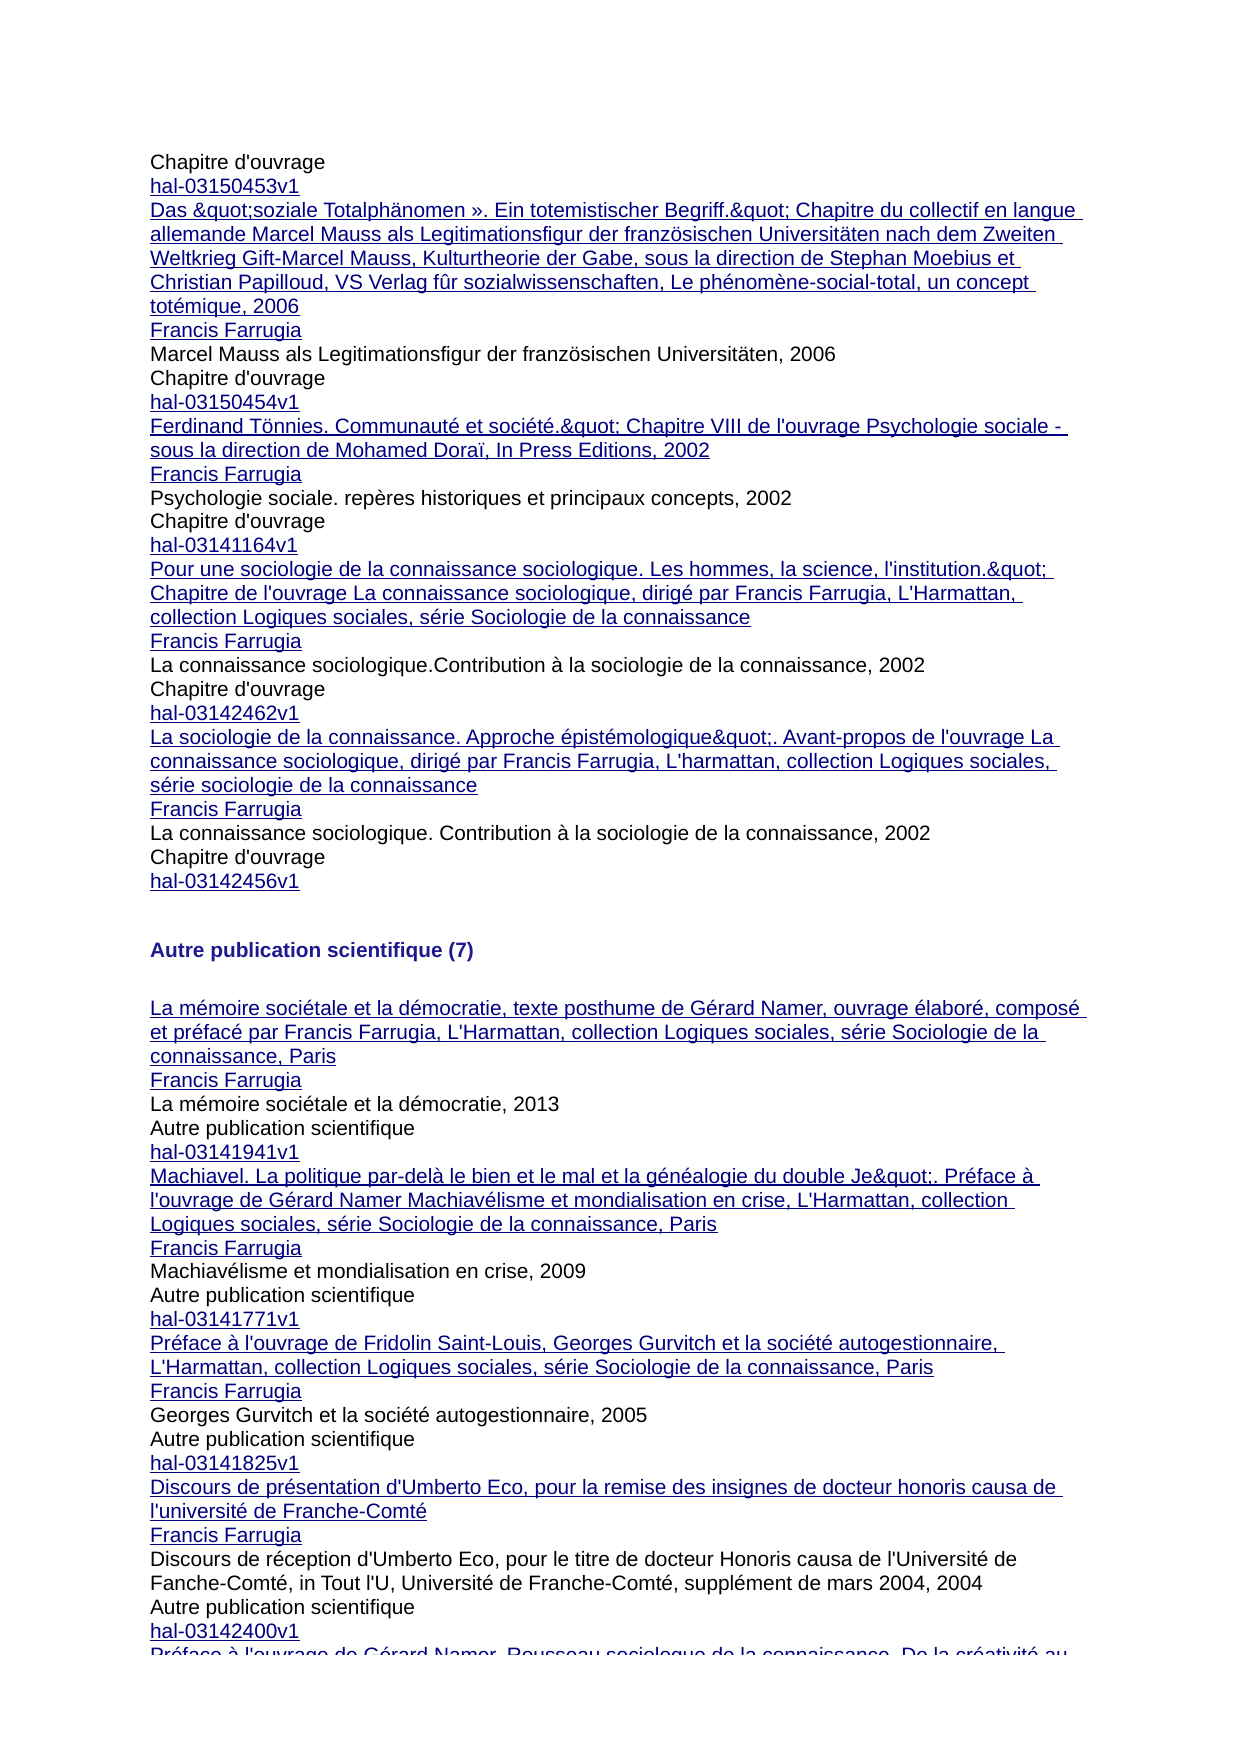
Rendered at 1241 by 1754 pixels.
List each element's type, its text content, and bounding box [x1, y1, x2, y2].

subtitle Autre publication scientifique (7) [150, 937, 1090, 961]
table_cell Das &quot;soziale Totalphänomen ». Ein totemistischer Begriff.&quot; Chapitre du collectif en langue allemande Marcel Mauss als Legitimationsfigur der französischen Universitäten nach dem Zweiten Weltkrieg Gift-Marcel Mauss, Kulturtheorie der Gabe, sous la direction de Stephan Moebius et Christian Papilloud, VS Verlag fûr sozialwissenschaften, Le phénomène-social-total, un concept totémique, 2006 Francis Farrugia Marcel Mauss als Legitimationsfigur der französischen Universitäten, 2006 Chapitre d'ouvrage hal-03150454v1 [150, 198, 1090, 413]
table_header La mémoire sociétale et la démocratie, texte posthume de Gérard Namer, ouvrage élaboré, composé et préfacé par Francis Farrugia, L'Harmattan, collection Logiques sociales, série Sociologie de la connaissance, Paris Francis Farrugia La mémoire sociétale et la démocratie, 2013 Autre publication scientifique hal-03141941v1 [150, 996, 1090, 1163]
table_cell Pour une sociologie de la connaissance sociologique. Les hommes, la science, l'institution.&quot; Chapitre de l'ouvrage La connaissance sociologique, dirigé par Francis Farrugia, L'Harmattan, collection Logiques sociales, série Sociologie de la connaissance Francis Farrugia La connaissance sociologique.Contribution à la sociologie de la connaissance, 2002 Chapitre d'ouvrage hal-03142462v1 [150, 557, 1090, 725]
table_cell Préface à l'ouvrage de Fridolin Saint-Louis, Georges Gurvitch et la société autogestionnaire, L'Harmattan, collection Logiques sociales, série Sociologie de la connaissance, Paris Francis Farrugia Georges Gurvitch et la société autogestionnaire, 2005 Autre publication scientifique hal-03141825v1 [150, 1331, 1090, 1475]
table_cell Préface à l'ouvrage de Gérard Namer, Rousseau sociologue de la connaissance. De la créativité au machiavélisme, L'Harmattan, collection Logiques sociales, Paris Francis Farrugia Rousseau sociologue de la connaissance, 1999 Autre publication scientifique hal-03141930v1 [150, 1643, 1090, 1655]
table_cell Chapitre d'ouvrage hal-03150453v1 [150, 150, 1090, 198]
table_cell La sociologie de la connaissance. Approche épistémologique&quot;. Avant-propos de l'ouvrage La connaissance sociologique, dirigé par Francis Farrugia, L'harmattan, collection Logiques sociales, série sociologie de la connaissance Francis Farrugia La connaissance sociologique. Contribution à la sociologie de la connaissance, 2002 Chapitre d'ouvrage hal-03142456v1 [150, 725, 1090, 893]
table_cell Ferdinand Tönnies. Communauté et société.&quot; Chapitre VIII de l'ouvrage Psychologie sociale - sous la direction de Mohamed Doraï, In Press Editions, 2002 Francis Farrugia Psychologie sociale. repères historiques et principaux concepts, 2002 Chapitre d'ouvrage hal-03141164v1 [150, 414, 1090, 557]
table_cell Machiavel. La politique par-delà le bien et le mal et la généalogie du double Je&quot;. Préface à l'ouvrage de Gérard Namer Machiavélisme et mondialisation en crise, L'Harmattan, collection Logiques sociales, série Sociologie de la connaissance, Paris Francis Farrugia Machiavélisme et mondialisation en crise, 2009 Autre publication scientifique hal-03141771v1 [150, 1164, 1090, 1331]
table_cell Discours de présentation d'Umberto Eco, pour la remise des insignes de docteur honoris causa de l'université de Franche-Comté Francis Farrugia Discours de réception d'Umberto Eco, pour le titre de docteur Honoris causa de l'Université de Fanche-Comté, in Tout l'U, Université de Franche-Comté, supplément de mars 2004, 2004 Autre publication scientifique hal-03142400v1 [150, 1475, 1090, 1643]
